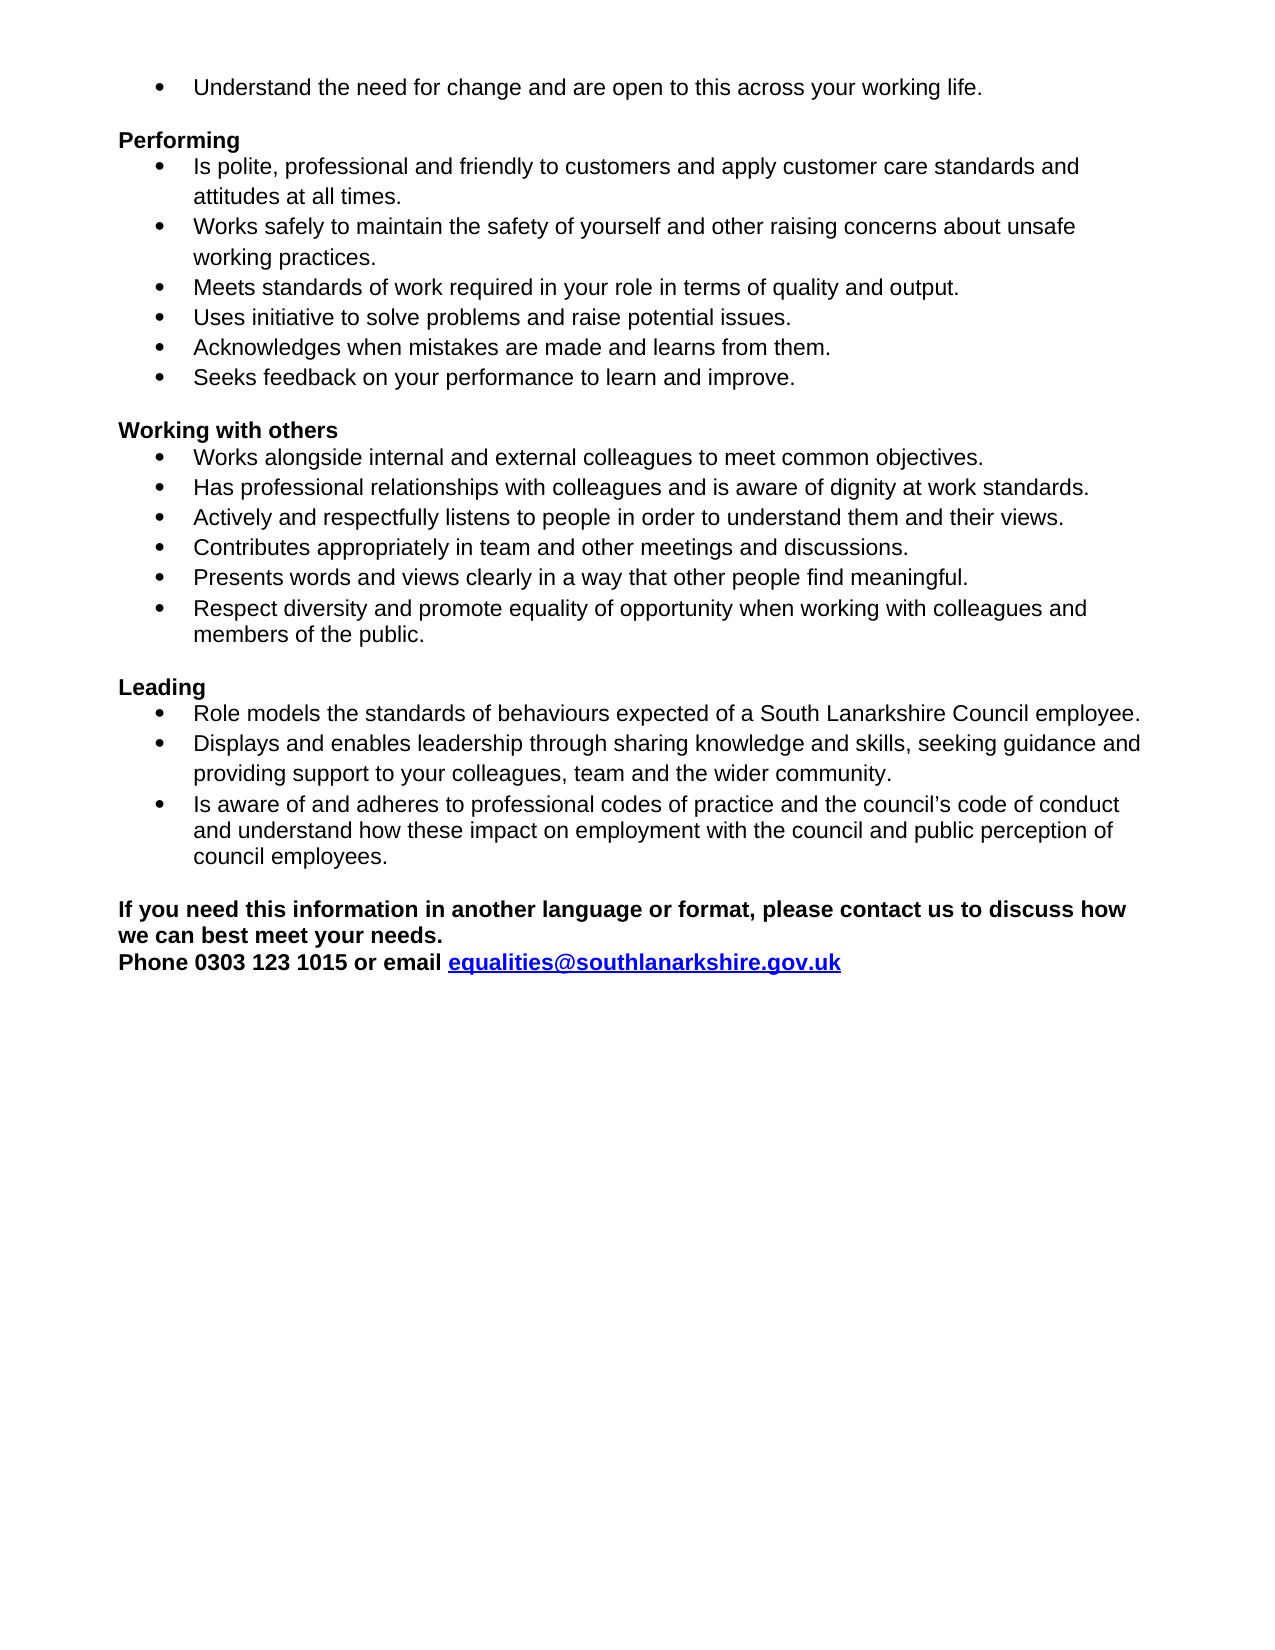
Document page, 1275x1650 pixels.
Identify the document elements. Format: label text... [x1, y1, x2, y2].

list Presents words and views clearly in a way that other people find meaningful. [156, 564, 1157, 591]
text Leading [118, 673, 1157, 700]
list Acknowledges when mistakes are made and learns from them. [156, 334, 1157, 361]
list Role models the standards of behaviours expected of a South Lanarkshire Council employee. [156, 700, 1157, 726]
list Understand the need for change and are open to this across your working life. [156, 74, 1157, 100]
list Contributes appropriately in team and other meetings and discussions. [156, 534, 1157, 560]
list Meets standards of work required in your role in terms of quality and output. [156, 274, 1157, 300]
list Works alongside internal and external colleagues to meet common objectives. [156, 443, 1157, 470]
list Respect diversity and promote equality of opportunity when working with colleagues and members of the public. [156, 594, 1157, 647]
list Actively and respectfully listens to people in order to understand them and their views. [156, 504, 1157, 530]
list Is polite, professional and friendly to customers and apply customer care standards and attitudes at all times. [156, 153, 1157, 209]
text If you need this information in another language or format, please contact us to discuss how we can best meet your needs. [118, 896, 1157, 949]
list Is aware of and adheres to professional codes of practice and the council’s code of conduct and understand how these impact on employment with the council and public perception of council employees. [156, 791, 1157, 869]
text Working with others [118, 417, 1157, 443]
list Has professional relationships with colleagues and is aware of dignity at work standards. [156, 474, 1157, 500]
list Works safely to maintain the safety of yourself and other raising concerns about unsafe working practices. [156, 213, 1157, 270]
text Performing [118, 127, 1157, 153]
list Displays and enables leadership through sharing knowledge and skills, seeking guidance and providing support to your colleagues, team and the wider community. [156, 730, 1157, 787]
list Uses initiative to solve problems and raise potential issues. [156, 304, 1157, 330]
list Seeks feedback on your performance to learn and improve. [156, 364, 1157, 391]
text Phone 0303 123 1015 or email equalities@southlanarkshire.gov.uk [118, 949, 1157, 975]
